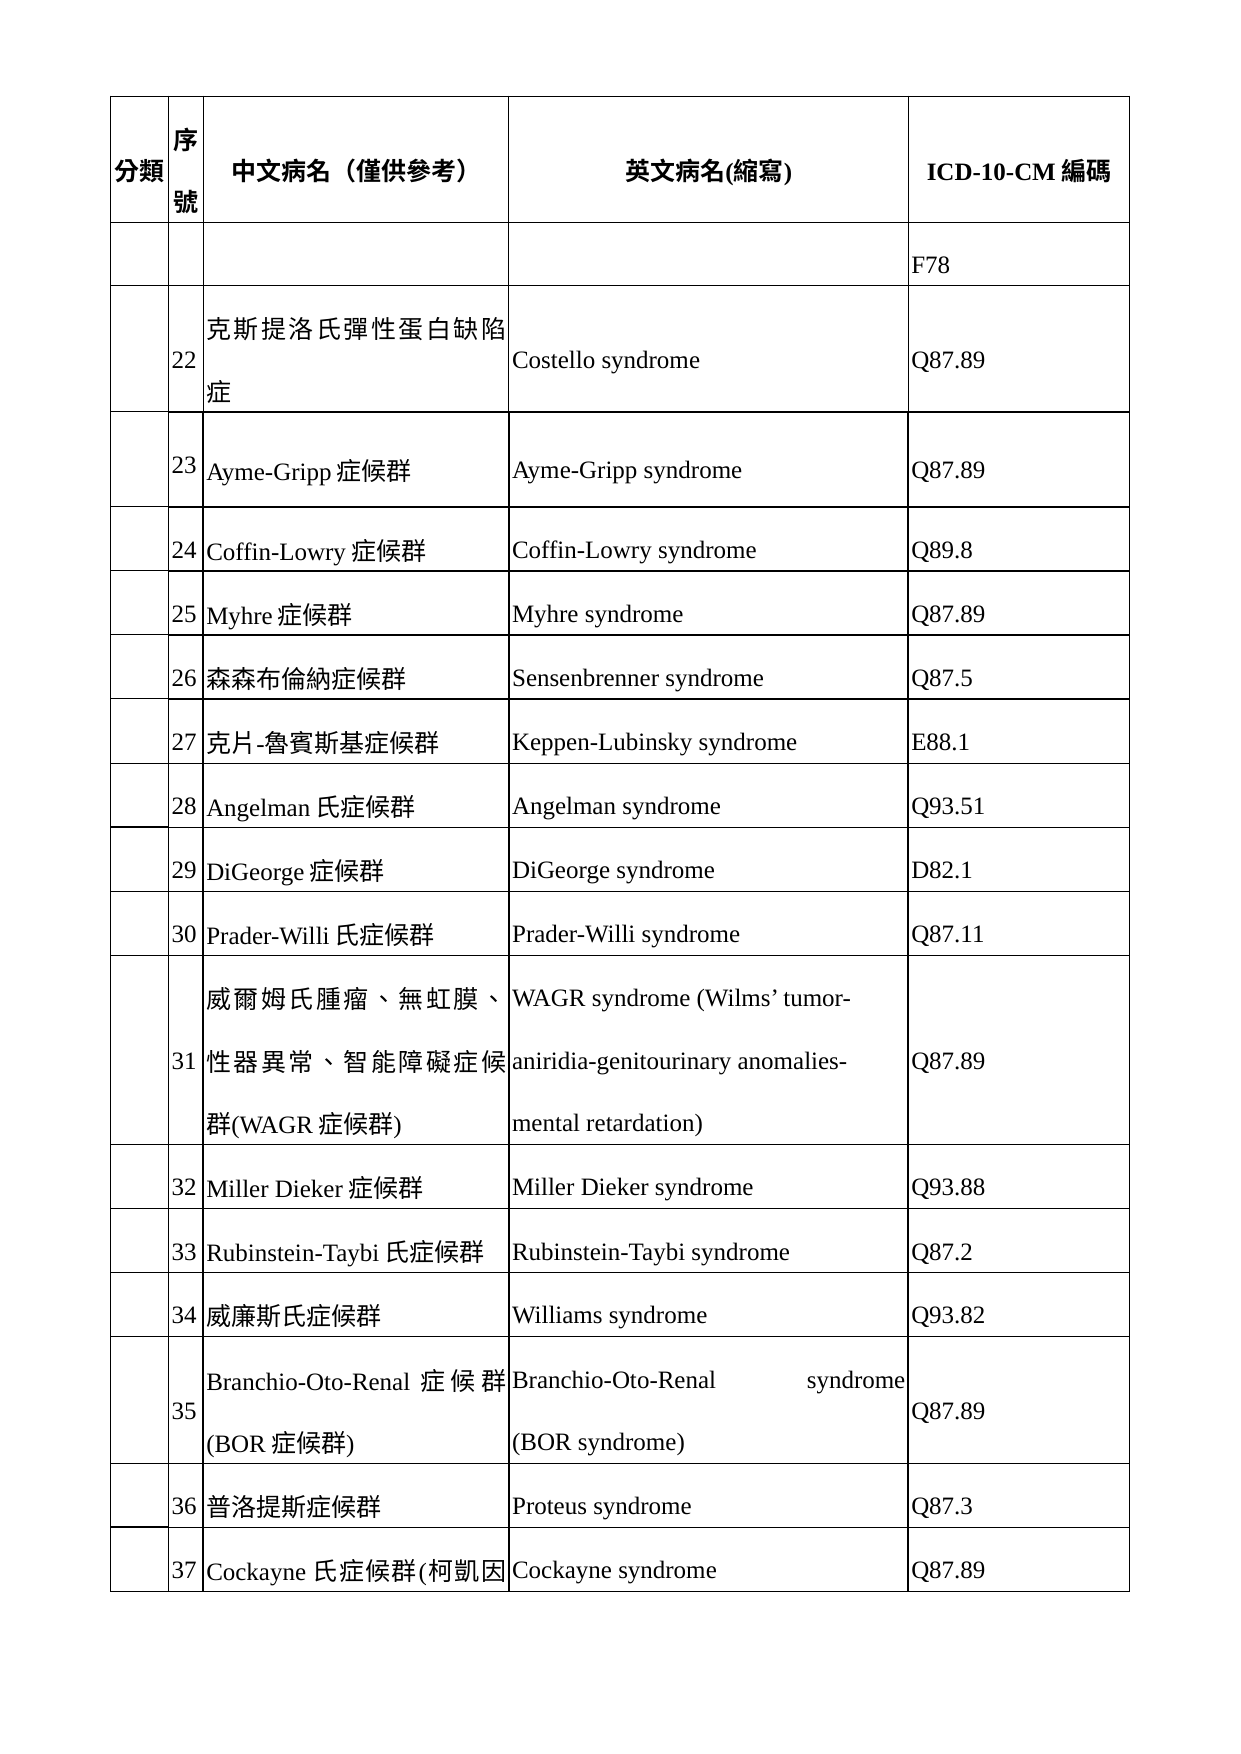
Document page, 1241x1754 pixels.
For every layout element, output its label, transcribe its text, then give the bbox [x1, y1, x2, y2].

table_cell F78 [909, 223, 1129, 285]
table_cell Cockayne氏症候群(柯凱因 [204, 1528, 508, 1591]
table_cell Myhre syndrome [510, 572, 907, 634]
table_cell Q87.3 [909, 1464, 1129, 1526]
table_cell 36 [169, 1464, 202, 1526]
table_cell 34 [169, 1273, 202, 1336]
table_header 英文病名(縮寫) [509, 97, 908, 222]
table_cell 克片-魯賓斯基症候群 [204, 700, 508, 762]
table_cell DiGeorge syndrome [510, 828, 907, 891]
table_cell [204, 223, 508, 285]
table_cell [111, 286, 168, 411]
table_cell Q87.89 [909, 286, 1129, 411]
table_cell Prader-Willi氏症候群 [204, 892, 508, 954]
table_cell Ayme-Gripp syndrome [510, 413, 907, 506]
table_cell [111, 412, 168, 506]
table_cell 25 [169, 572, 202, 634]
table_cell 克斯提洛氏彈性蛋白缺陷症 [204, 286, 508, 411]
table_cell [111, 1145, 168, 1208]
table_cell Q93.51 [909, 764, 1129, 826]
table_cell 26 [169, 636, 202, 698]
table_cell 威爾姆氏腫瘤、無虹膜、性器異常、智能障礙症候群(WAGR症候群) [204, 956, 508, 1144]
table_cell Q87.5 [909, 636, 1129, 698]
table_cell E88.1 [909, 700, 1129, 762]
table_cell [111, 764, 168, 826]
table_cell Miller Dieker症候群 [204, 1145, 508, 1208]
table_header 中文病名（僅供參考） [204, 97, 508, 222]
table_cell 28 [169, 764, 202, 826]
table_cell [111, 1337, 168, 1462]
table_cell Q89.8 [909, 508, 1129, 570]
table_cell [111, 828, 168, 891]
table_cell Coffin-Lowry syndrome [510, 508, 907, 570]
table_cell Prader-Willi syndrome [510, 892, 907, 954]
table_cell [111, 1273, 168, 1336]
table_cell Sensenbrenner syndrome [510, 636, 907, 698]
table_cell Williams syndrome [510, 1273, 907, 1336]
table_cell [111, 892, 168, 954]
table_cell Keppen-Lubinsky syndrome [510, 700, 907, 762]
table_cell 22 [169, 286, 203, 411]
table_cell Ayme-Gripp症候群 [204, 413, 508, 506]
table_cell Q87.89 [909, 956, 1129, 1144]
table_cell Costello syndrome [509, 286, 908, 411]
table_cell Q87.11 [909, 892, 1129, 954]
table_cell [111, 223, 168, 285]
table_cell 30 [169, 892, 202, 954]
table_cell Myhre症候群 [204, 572, 508, 634]
table_cell Q87.89 [909, 1337, 1129, 1462]
table_cell Angelman氏症候群 [204, 764, 508, 826]
table_cell Q87.89 [909, 572, 1129, 634]
table_cell Rubinstein-Taybi syndrome [510, 1209, 907, 1272]
table_cell [111, 1528, 168, 1591]
table_header 分類 [111, 97, 168, 222]
table_cell 32 [169, 1145, 202, 1208]
table_cell Angelman syndrome [510, 764, 907, 826]
table_cell [111, 1209, 168, 1272]
table_cell 24 [169, 508, 202, 570]
table_cell Branchio-Oto-Renal症候群 (BOR症候群) [204, 1337, 508, 1462]
table_cell WAGR syndrome (Wilms’ tumor-aniridia-genitourinary anomalies-mental retardation) [510, 956, 907, 1144]
table_cell Miller Dieker syndrome [510, 1145, 907, 1208]
table_header ICD-10-CM編碼 [909, 97, 1129, 222]
table_cell [111, 635, 168, 698]
table_cell Branchio-Oto-Renal syndrome (BOR syndrome) [510, 1337, 907, 1462]
table_cell [111, 1464, 168, 1526]
table_cell Q93.88 [909, 1145, 1129, 1208]
table_cell 33 [169, 1209, 202, 1272]
table_cell 森森布倫納症候群 [204, 636, 508, 698]
table_cell Q87.89 [909, 413, 1129, 506]
table_cell 35 [169, 1337, 202, 1462]
table_cell Q87.2 [909, 1209, 1129, 1272]
table_cell [169, 223, 203, 285]
table_cell DiGeorge症候群 [204, 828, 508, 891]
table_cell 29 [169, 828, 202, 891]
table_cell 23 [169, 413, 202, 506]
table_cell D82.1 [909, 828, 1129, 891]
table_cell Proteus syndrome [510, 1464, 907, 1526]
table_cell Rubinstein-Taybi氏症候群 [204, 1209, 508, 1272]
table_cell Q93.82 [909, 1273, 1129, 1336]
table_cell [509, 223, 908, 285]
table_cell 普洛提斯症候群 [204, 1464, 508, 1526]
table_cell Q87.89 [909, 1528, 1129, 1591]
table_cell 37 [169, 1528, 202, 1591]
table_cell [111, 699, 168, 762]
table_cell [111, 956, 168, 1144]
table_cell Coffin-Lowry症候群 [204, 508, 508, 570]
table_cell 27 [169, 700, 202, 762]
table_cell 威廉斯氏症候群 [204, 1273, 508, 1336]
table_cell [111, 507, 168, 570]
table_header 序號 [169, 97, 203, 222]
table_cell 31 [169, 956, 202, 1144]
table_cell [111, 571, 168, 634]
table_cell Cockayne syndrome [510, 1528, 907, 1591]
